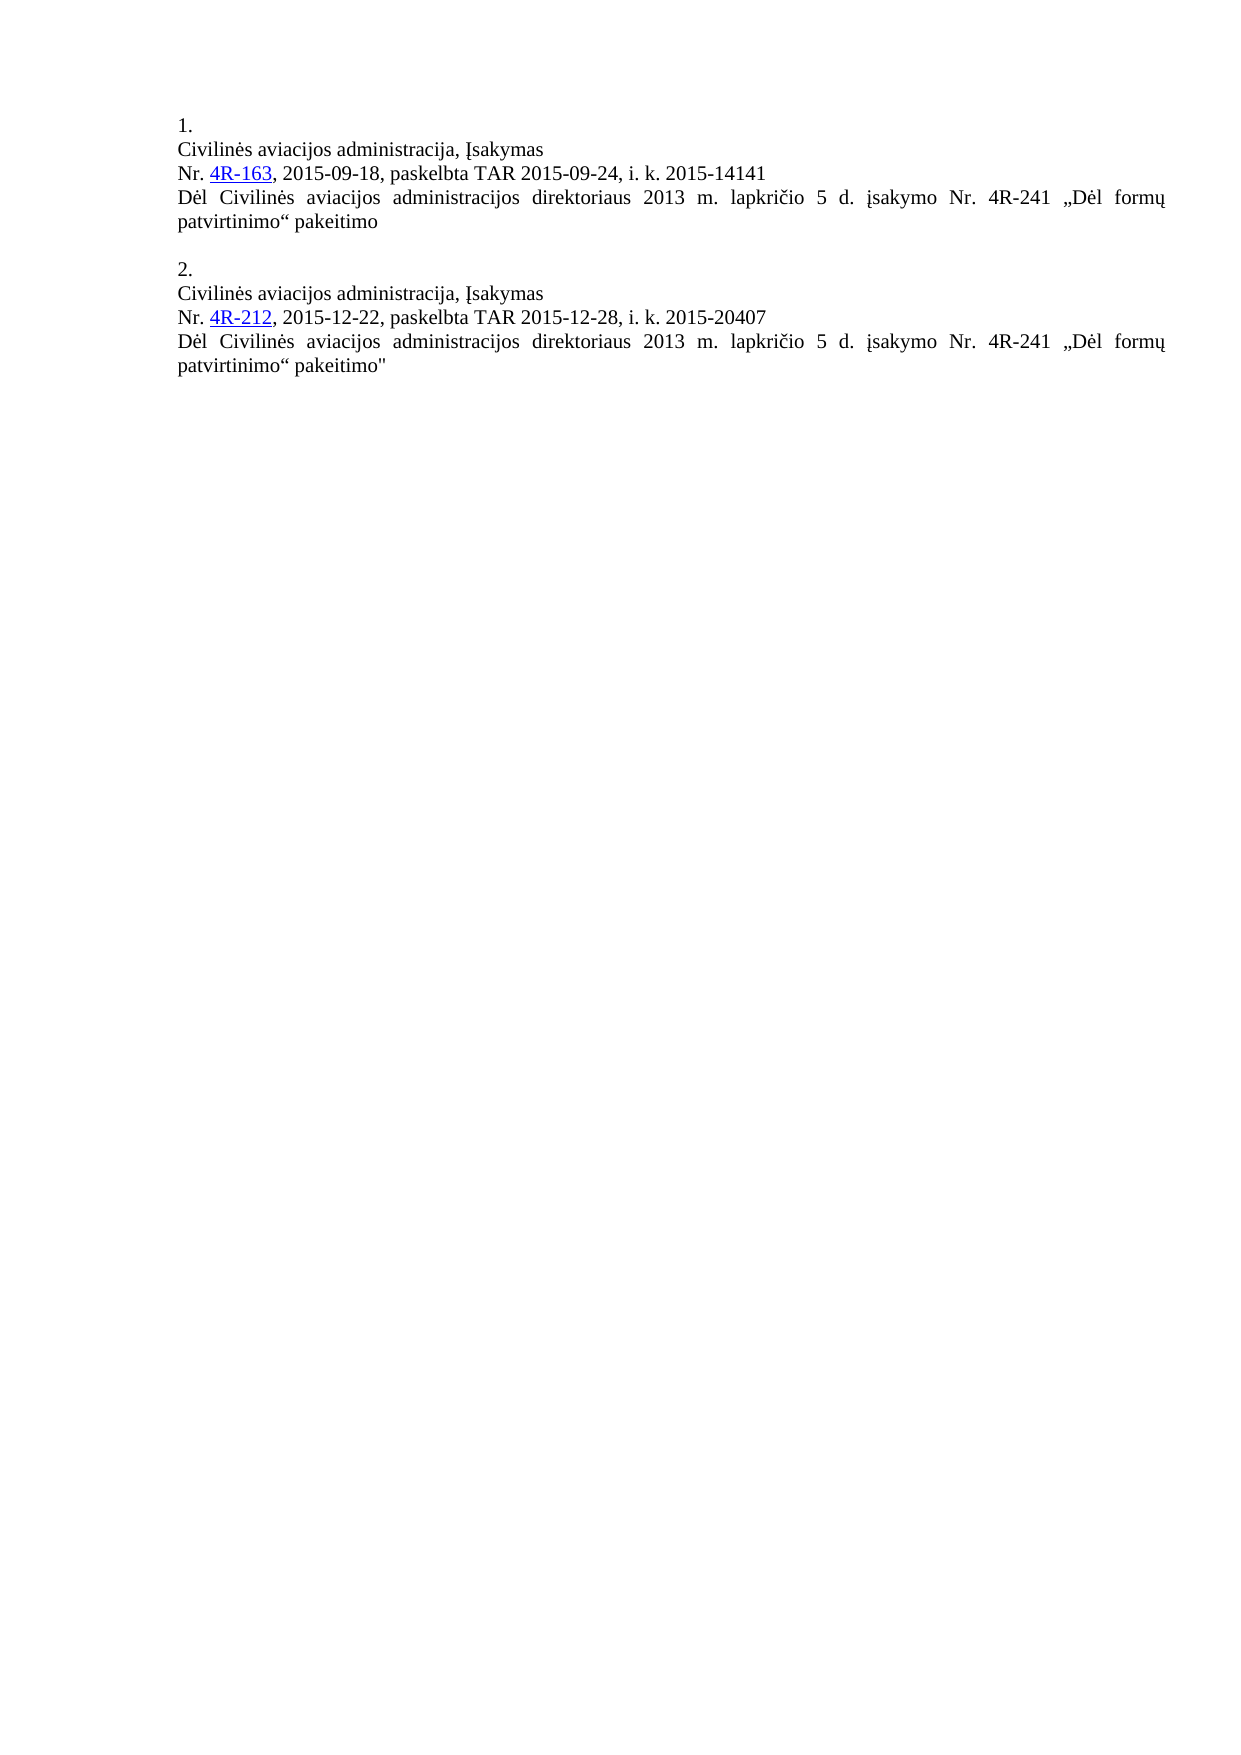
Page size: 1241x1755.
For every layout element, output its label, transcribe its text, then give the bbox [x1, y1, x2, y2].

text Dėl Civilinės aviacijos administracijos direktoriaus 2013 m. lapkričio 5 d. įsakymo Nr. 4R-241 „Dėl formų patvirtinimo“ pakeitimo [177, 185, 1166, 233]
text Dėl Civilinės aviacijos administracijos direktoriaus 2013 m. lapkričio 5 d. įsakymo Nr. 4R-241 „Dėl formų patvirtinimo“ pakeitimo" [177, 329, 1166, 377]
text 2. [177, 257, 1166, 281]
text Nr. 4R-212, 2015-12-22, paskelbta TAR 2015-12-28, i. k. 2015-20407 [177, 305, 1166, 329]
text Nr. 4R-163, 2015-09-18, paskelbta TAR 2015-09-24, i. k. 2015-14141 [177, 161, 1166, 185]
text Civilinės aviacijos administracija, Įsakymas [177, 281, 1166, 305]
text Civilinės aviacijos administracija, Įsakymas [177, 137, 1166, 161]
text 1. [177, 113, 1166, 137]
